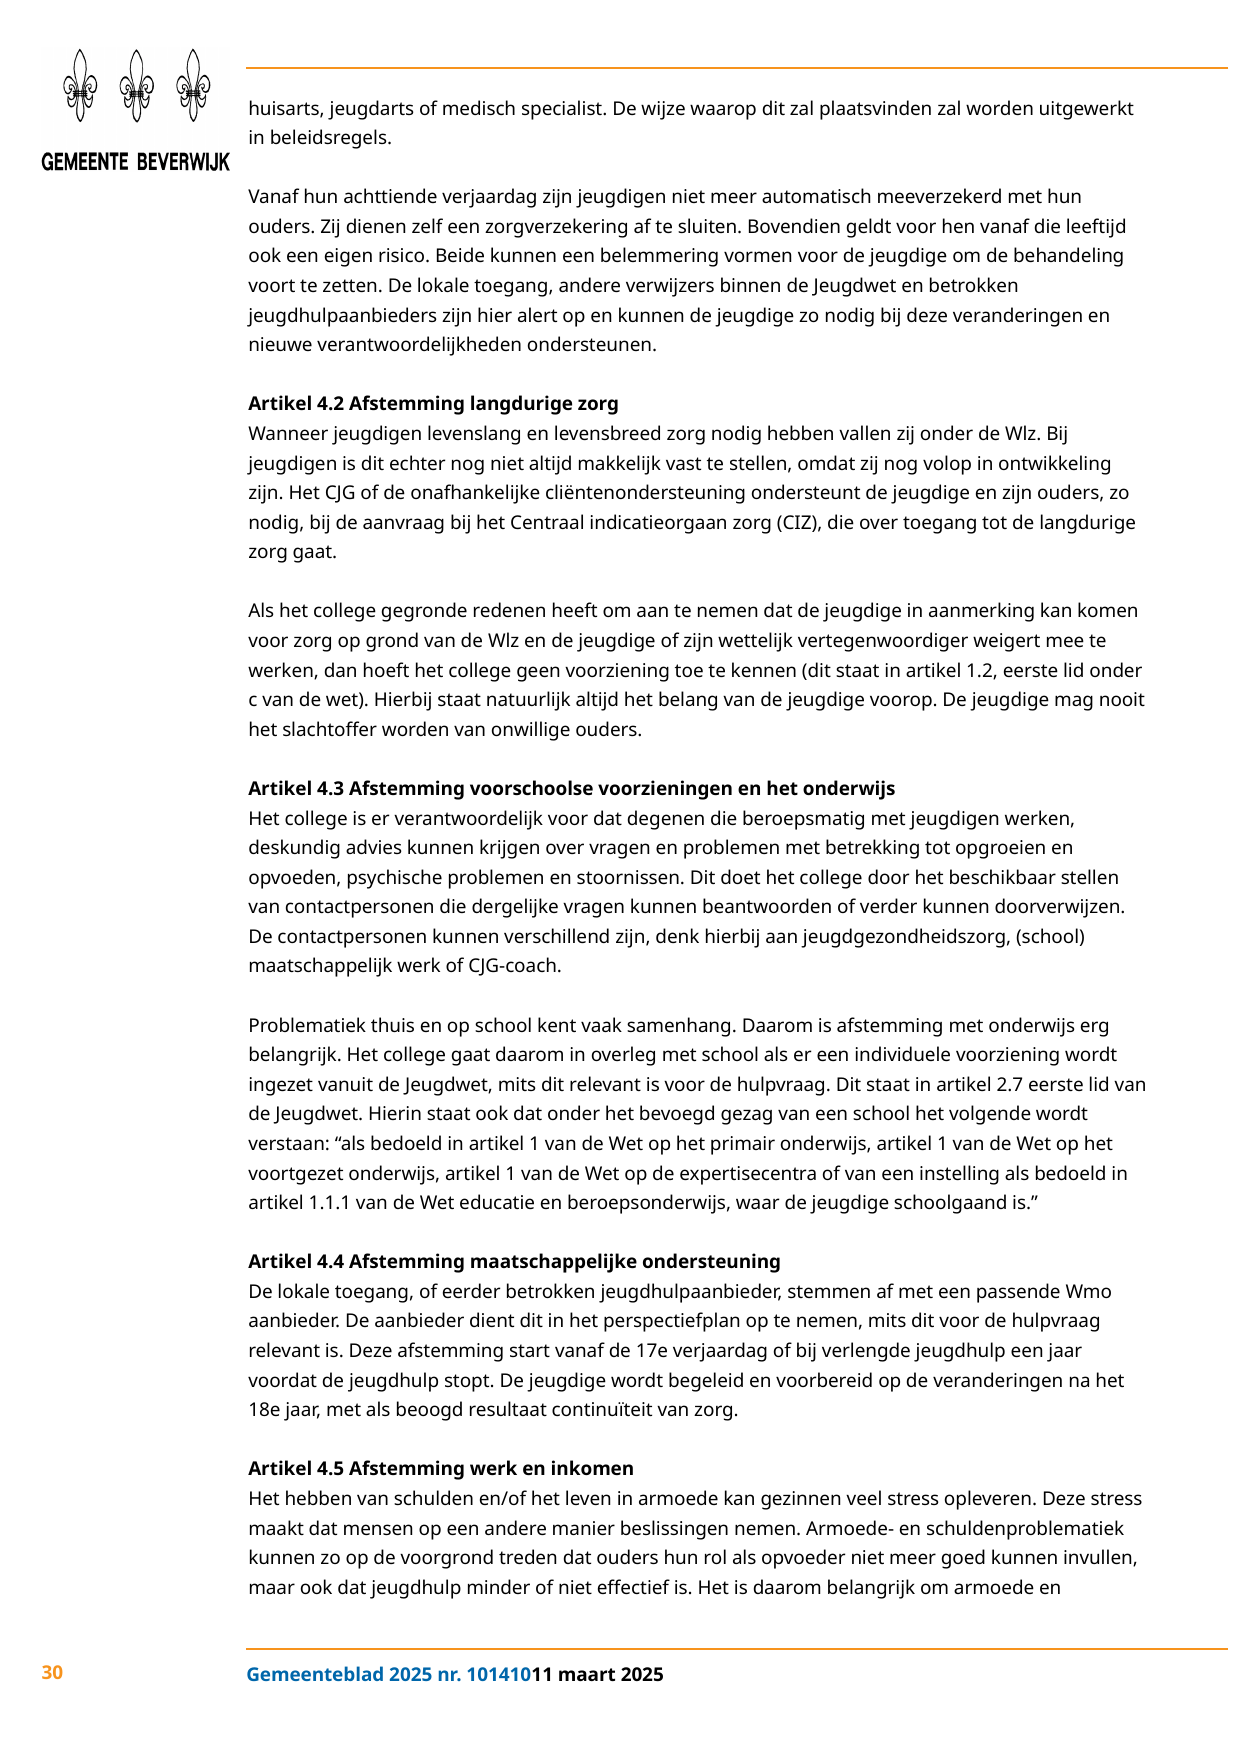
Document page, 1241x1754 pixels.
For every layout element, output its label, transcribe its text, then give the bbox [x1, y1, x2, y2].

text Artikel 4.3 Afstemming voorschoolse voorzieningen en het onderwijs [248, 775, 1152, 801]
picture [41, 47, 231, 172]
text huisarts, jeugdarts of medisch specialist. De wijze waarop dit zal plaatsvinden zal worden uitgewerkt in beleidsregels. [248, 95, 1152, 150]
text Het hebben van schulden en/of het leven in armoede kan gezinnen veel stress opleveren. Deze stress maakt dat mensen op een andere manier beslissingen nemen. Armoede- en schuldenproblematiek kunnen zo op de voorgrond treden dat ouders hun rol als opvoeder niet meer goed kunnen invullen, maar ook dat jeugdhulp minder of niet effectief is. Het is daarom belangrijk om armoede en [248, 1485, 1152, 1600]
text Artikel 4.2 Afstemming langdurige zorg [248, 391, 1152, 416]
text Vanaf hun achttiende verjaardag zijn jeugdigen niet meer automatisch meeverzekerd met hun ouders. Zij dienen zelf een zorgverzekering af te sluiten. Bovendien geldt voor hen vanaf die leeftijd ook een eigen risico. Beide kunnen een belemmering vormen voor de jeugdige om de behandeling voort te zetten. De lokale toegang, andere verwijzers binnen de Jeugdwet en betrokken jeugdhulpaanbieders zijn hier alert op en kunnen de jeugdige zo nodig bij deze veranderingen en nieuwe verantwoordelijkheden ondersteunen. [248, 183, 1152, 357]
text De lokale toegang, of eerder betrokken jeugdhulpaanbieder, stemmen af met een passende Wmo aanbieder. De aanbieder dient dit in het perspectiefplan op te nemen, mits dit voor de hulpvraag relevant is. Deze afstemming start vanaf de 17e verjaardag of bij verlengde jeugdhulp een jaar voordat de jeugdhulp stopt. De jeugdige wordt begeleid en voorbereid op de veranderingen na het 18e jaar, met als beoogd resultaat continuïteit van zorg. [248, 1278, 1152, 1422]
text Problematiek thuis en op school kent vaak samenhang. Daarom is afstemming met onderwijs erg belangrijk. Het college gaat daarom in overleg met school als er een individuele voorziening wordt ingezet vanuit de Jeugdwet, mits dit relevant is voor de hulpvraag. Dit staat in artikel 2.7 eerste lid van de Jeugdwet. Hierin staat ook dat onder het bevoegd gezag van een school het volgende wordt verstaan: “als bedoeld in artikel 1 van de Wet op het primair onderwijs, artikel 1 van de Wet op het voortgezet onderwijs, artikel 1 van de Wet op de expertisecentra of van een instelling als bedoeld in artikel 1.1.1 van de Wet educatie en beroepsonderwijs, waar de jeugdige schoolgaand is.” [248, 1012, 1152, 1215]
text Wanneer jeugdigen levenslang en levensbreed zorg nodig hebben vallen zij onder de Wlz. Bij jeugdigen is dit echter nog niet altijd makkelijk vast te stellen, omdat zij nog volop in ontwikkeling zijn. Het CJG of de onafhankelijke cliëntenondersteuning ondersteunt de jeugdige en zijn ouders, zo nodig, bij de aanvraag bij het Centraal indicatieorgaan zorg (CIZ), die over toegang tot de langdurige zorg gaat. [248, 420, 1152, 564]
text Als het college gegronde redenen heeft om aan te nemen dat de jeugdige in aanmerking kan komen voor zorg op grond van de Wlz en de jeugdige of zijn wettelijk vertegenwoordiger weigert mee te werken, dan hoeft het college geen voorziening toe te kennen (dit staat in artikel 1.2, eerste lid onder c van de wet). Hierbij staat natuurlijk altijd het belang van de jeugdige voorop. De jeugdige mag nooit het slachtoffer worden van onwillige ouders. [248, 598, 1152, 742]
text Het college is er verantwoordelijk voor dat degenen die beroepsmatig met jeugdigen werken, deskundig advies kunnen krijgen over vragen en problemen met betrekking tot opgroeien en opvoeden, psychische problemen en stoornissen. Dit doet het college door het beschikbaar stellen van contactpersonen die dergelijke vragen kunnen beantwoorden of verder kunnen doorverwijzen. De contactpersonen kunnen verschillend zijn, denk hierbij aan jeugdgezondheidszorg, (school) maatschappelijk werk of CJG-coach. [248, 805, 1152, 978]
text Artikel 4.4 Afstemming maatschappelijke ondersteuning [248, 1248, 1152, 1274]
text Artikel 4.5 Afstemming werk en inkomen [248, 1456, 1152, 1481]
